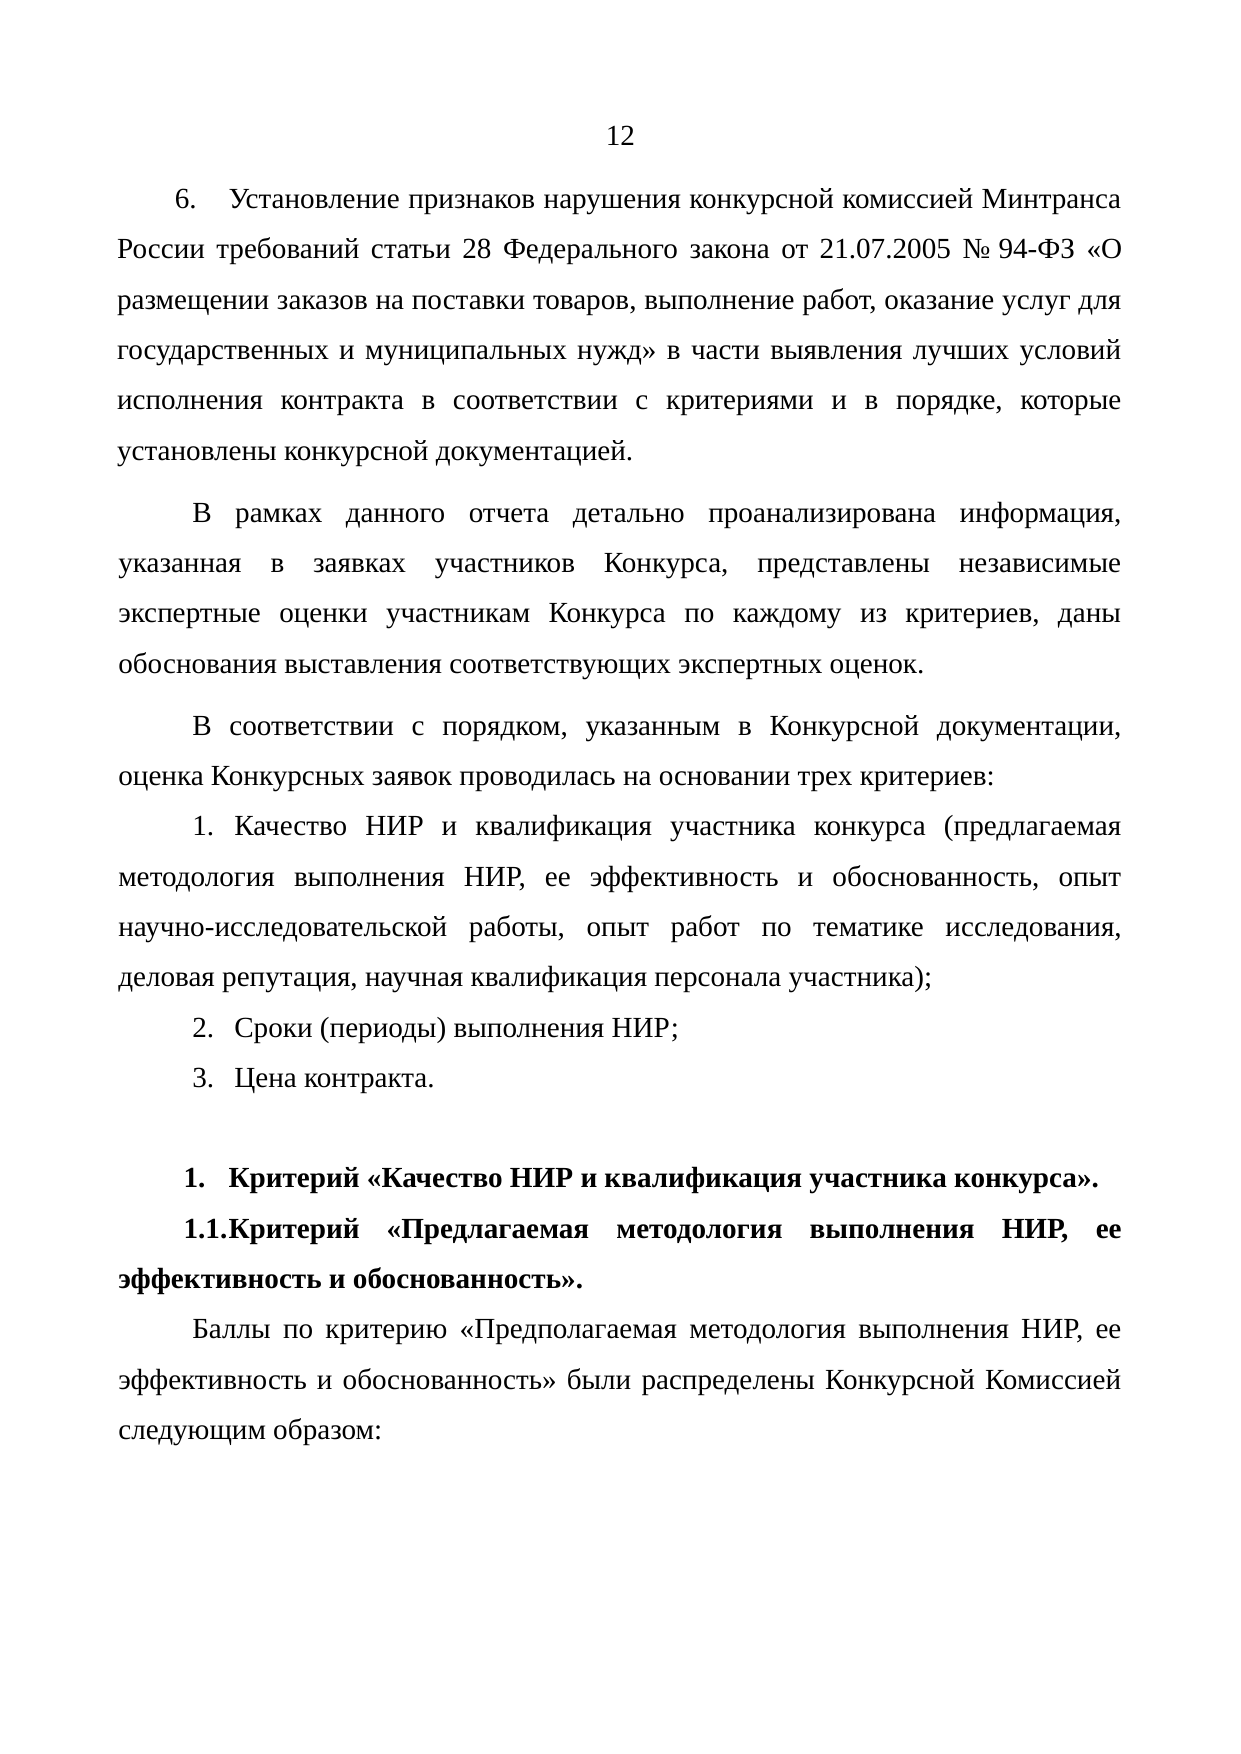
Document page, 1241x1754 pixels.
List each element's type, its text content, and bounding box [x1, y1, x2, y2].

list Установление признаков нарушения конкурсной комиссией Минтранса России требований статьи 28 Федерального закона от 21.07.2005 № 94-ФЗ «О размещении заказов на поставки товаров, выполнение работ, оказание услуг для государственных и муниципальных нужд» в части выявления лучших условий исполнения контракта в соответствии с критериями и в порядке, которые установлены конкурсной документацией. [117, 181, 1122, 466]
text В соответствии с порядком, указанным в Конкурсной документации, оценка Конкурсных заявок проводилась на основании трех критериев: [118, 708, 1122, 792]
list Сроки (периоды) выполнения НИР; [118, 1010, 1122, 1043]
text Баллы по критерию «Предполагаемая методология выполнения НИР, ее эффективность и обоснованность» были распределены Конкурсной Комиссией следующим образом: [118, 1312, 1122, 1446]
text В рамках данного отчета детально проанализирована информация, указанная в заявках участников Конкурса, представлены независимые экспертные оценки участникам Конкурса по каждому из критериев, даны обоснования выставления соответствующих экспертных оценок. [118, 495, 1122, 679]
list Цена контракта. [118, 1060, 1122, 1093]
list Критерий «Предлагаемая методология выполнения НИР, ее эффективность и обоснованность». [118, 1211, 1122, 1295]
list Критерий «Качество НИР и квалификация участника конкурса». [118, 1161, 1122, 1194]
text 1. Качество НИР и квалификация участника конкурса (предлагаемая методология выполнения НИР, ее эффективность и обоснованность, опыт научно-исследовательской работы, опыт работ по тематике исследования, деловая репутация, научная квалификация персонала участника); [118, 808, 1122, 993]
